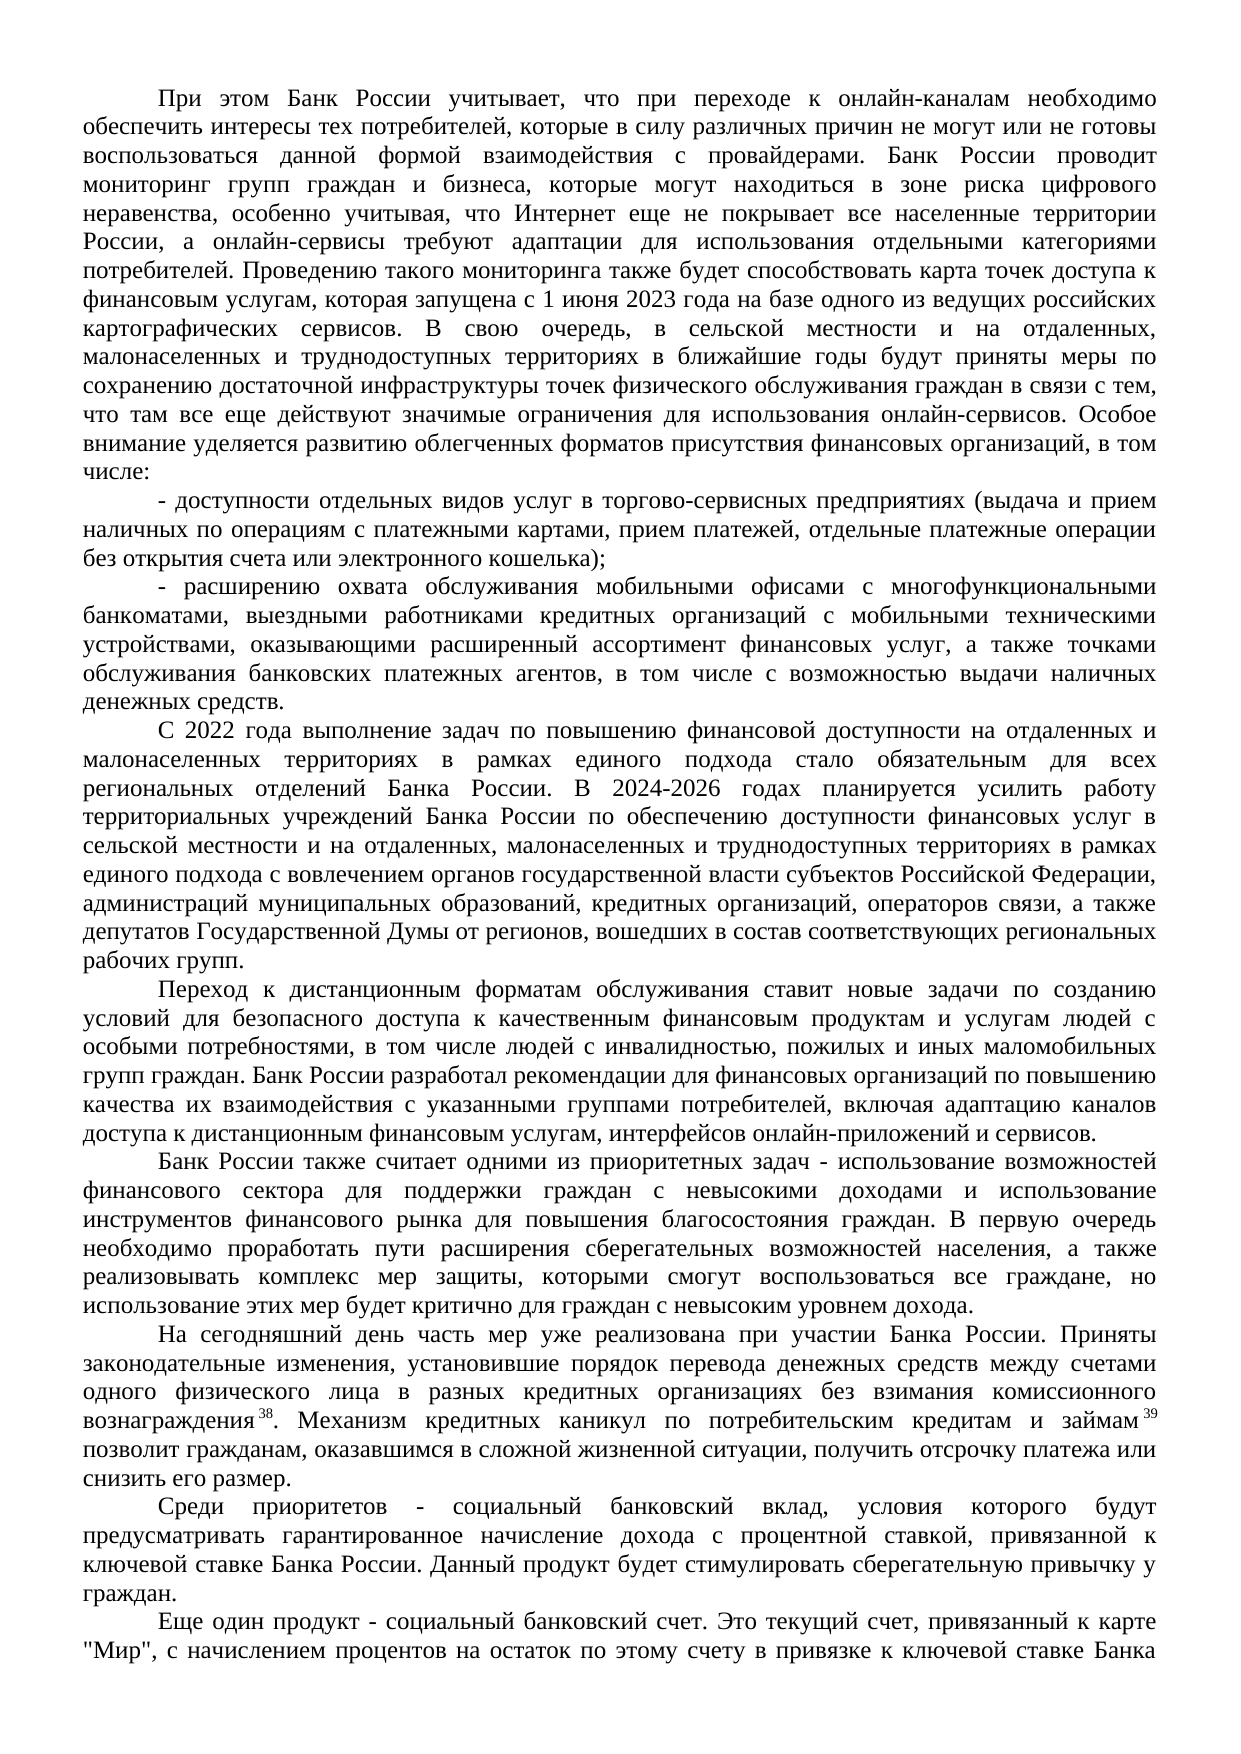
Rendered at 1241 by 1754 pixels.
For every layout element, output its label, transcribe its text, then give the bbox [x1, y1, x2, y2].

text При этом Банк России учитывает, что при переходе к онлайн-каналам необходимо обеспечить интересы тех потребителей, которые в силу различных причин не могут или не готовы воспользоваться данной формой взаимодействия с провайдерами. Банк России проводит мониторинг групп граждан и бизнеса, которые могут находиться в зоне риска цифрового неравенства, особенно учитывая, что Интернет еще не покрывает все населенные территории России, а онлайн-сервисы требуют адаптации для использования отдельными категориями потребителей. Проведению такого мониторинга также будет способствовать карта точек доступа к финансовым услугам, которая запущена с 1 июня 2023 года на базе одного из ведущих российских картографических сервисов. В свою очередь, в сельской местности и на отдаленных, малонаселенных и труднодоступных территориях в ближайшие годы будут приняты меры по сохранению достаточной инфраструктуры точек физического обслуживания граждан в связи с тем, что там все еще действуют значимые ограничения для использования онлайн-сервисов. Особое внимание уделяется развитию облегченных форматов присутствия финансовых организаций, в том числе: [83, 83, 1157, 485]
text Еще один продукт - социальный банковский счет. Это текущий счет, привязанный к карте "Мир", с начислением процентов на остаток по этому счету в привязке к ключевой ставке Банка [83, 1606, 1157, 1664]
text С 2022 года выполнение задач по повышению финансовой доступности на отдаленных и малонаселенных территориях в рамках единого подхода стало обязательным для всех региональных отделений Банка России. В 2024-2026 годах планируется усилить работу территориальных учреждений Банка России по обеспечению доступности финансовых услуг в сельской местности и на отдаленных, малонаселенных и труднодоступных территориях в рамках единого подхода с вовлечением органов государственной власти субъектов Российской Федерации, администраций муниципальных образований, кредитных организаций, операторов связи, а также депутатов Государственной Думы от регионов, вошедших в состав соответствующих региональных рабочих групп. [83, 715, 1157, 974]
text Банк России также считает одними из приоритетных задач - использование возможностей финансового сектора для поддержки граждан с невысокими доходами и использование инструментов финансового рынка для повышения благосостояния граждан. В первую очередь необходимо проработать пути расширения сберегательных возможностей населения, а также реализовывать комплекс мер защиты, которыми смогут воспользоваться все граждане, но использование этих мер будет критично для граждан с невысоким уровнем дохода. [83, 1146, 1157, 1319]
text На сегодняшний день часть мер уже реализована при участии Банка России. Приняты законодательные изменения, установившие порядок перевода денежных средств между счетами одного физического лица в разных кредитных организациях без взимания комиссионного вознаграждения 38. Механизм кредитных каникул по потребительским кредитам и займам 39 позволит гражданам, оказавшимся в сложной жизненной ситуации, получить отсрочку платежа или снизить его размер. [83, 1319, 1157, 1491]
text Переход к дистанционным форматам обслуживания ставит новые задачи по созданию условий для безопасного доступа к качественным финансовым продуктам и услугам людей с особыми потребностями, в том числе людей с инвалидностью, пожилых и иных маломобильных групп граждан. Банк России разработал рекомендации для финансовых организаций по повышению качества их взаимодействия с указанными группами потребителей, включая адаптацию каналов доступа к дистанционным финансовым услугам, интерфейсов онлайн-приложений и сервисов. [83, 974, 1157, 1146]
text - доступности отдельных видов услуг в торгово-сервисных предприятиях (выдача и прием наличных по операциям с платежными картами, прием платежей, отдельные платежные операции без открытия счета или электронного кошелька); [83, 485, 1157, 571]
text Среди приоритетов - социальный банковский вклад, условия которого будут предусматривать гарантированное начисление дохода с процентной ставкой, привязанной к ключевой ставке Банка России. Данный продукт будет стимулировать сберегательную привычку у граждан. [83, 1491, 1157, 1606]
text - расширению охвата обслуживания мобильными офисами с многофункциональными банкоматами, выездными работниками кредитных организаций с мобильными техническими устройствами, оказывающими расширенный ассортимент финансовых услуг, а также точками обслуживания банковских платежных агентов, в том числе с возможностью выдачи наличных денежных средств. [83, 571, 1157, 715]
